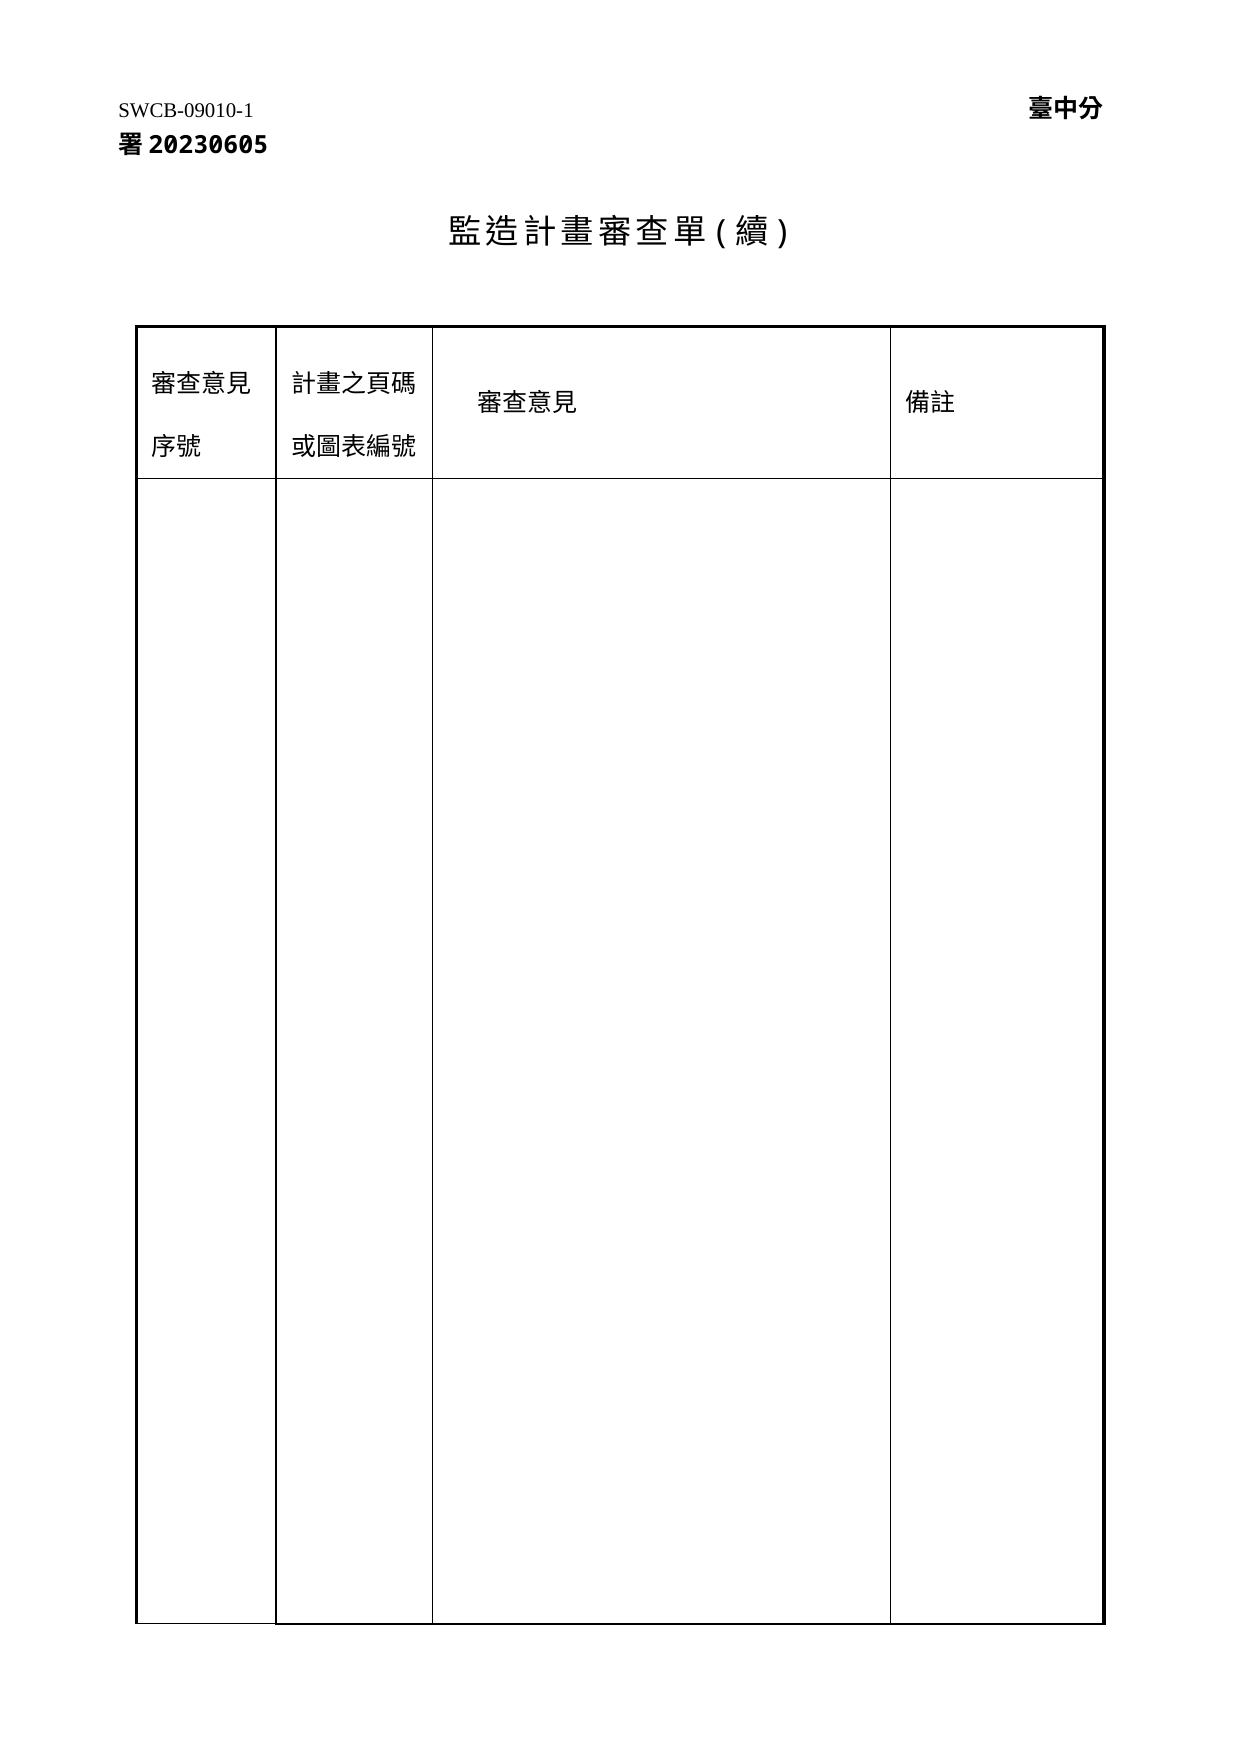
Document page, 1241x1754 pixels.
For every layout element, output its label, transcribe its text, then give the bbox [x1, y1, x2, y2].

table_header 審查意見 序號 [138, 328, 275, 478]
text 監造計畫審查單(續) [118, 187, 1122, 249]
table_cell [277, 479, 432, 1623]
table_cell [138, 479, 275, 1623]
table_header 備註 [891, 328, 1102, 478]
table_header 審查意見 [433, 328, 890, 478]
table_cell [891, 479, 1102, 1623]
table_cell [433, 479, 890, 1623]
table_header 計畫之頁碼或圖表編號 [277, 328, 432, 478]
